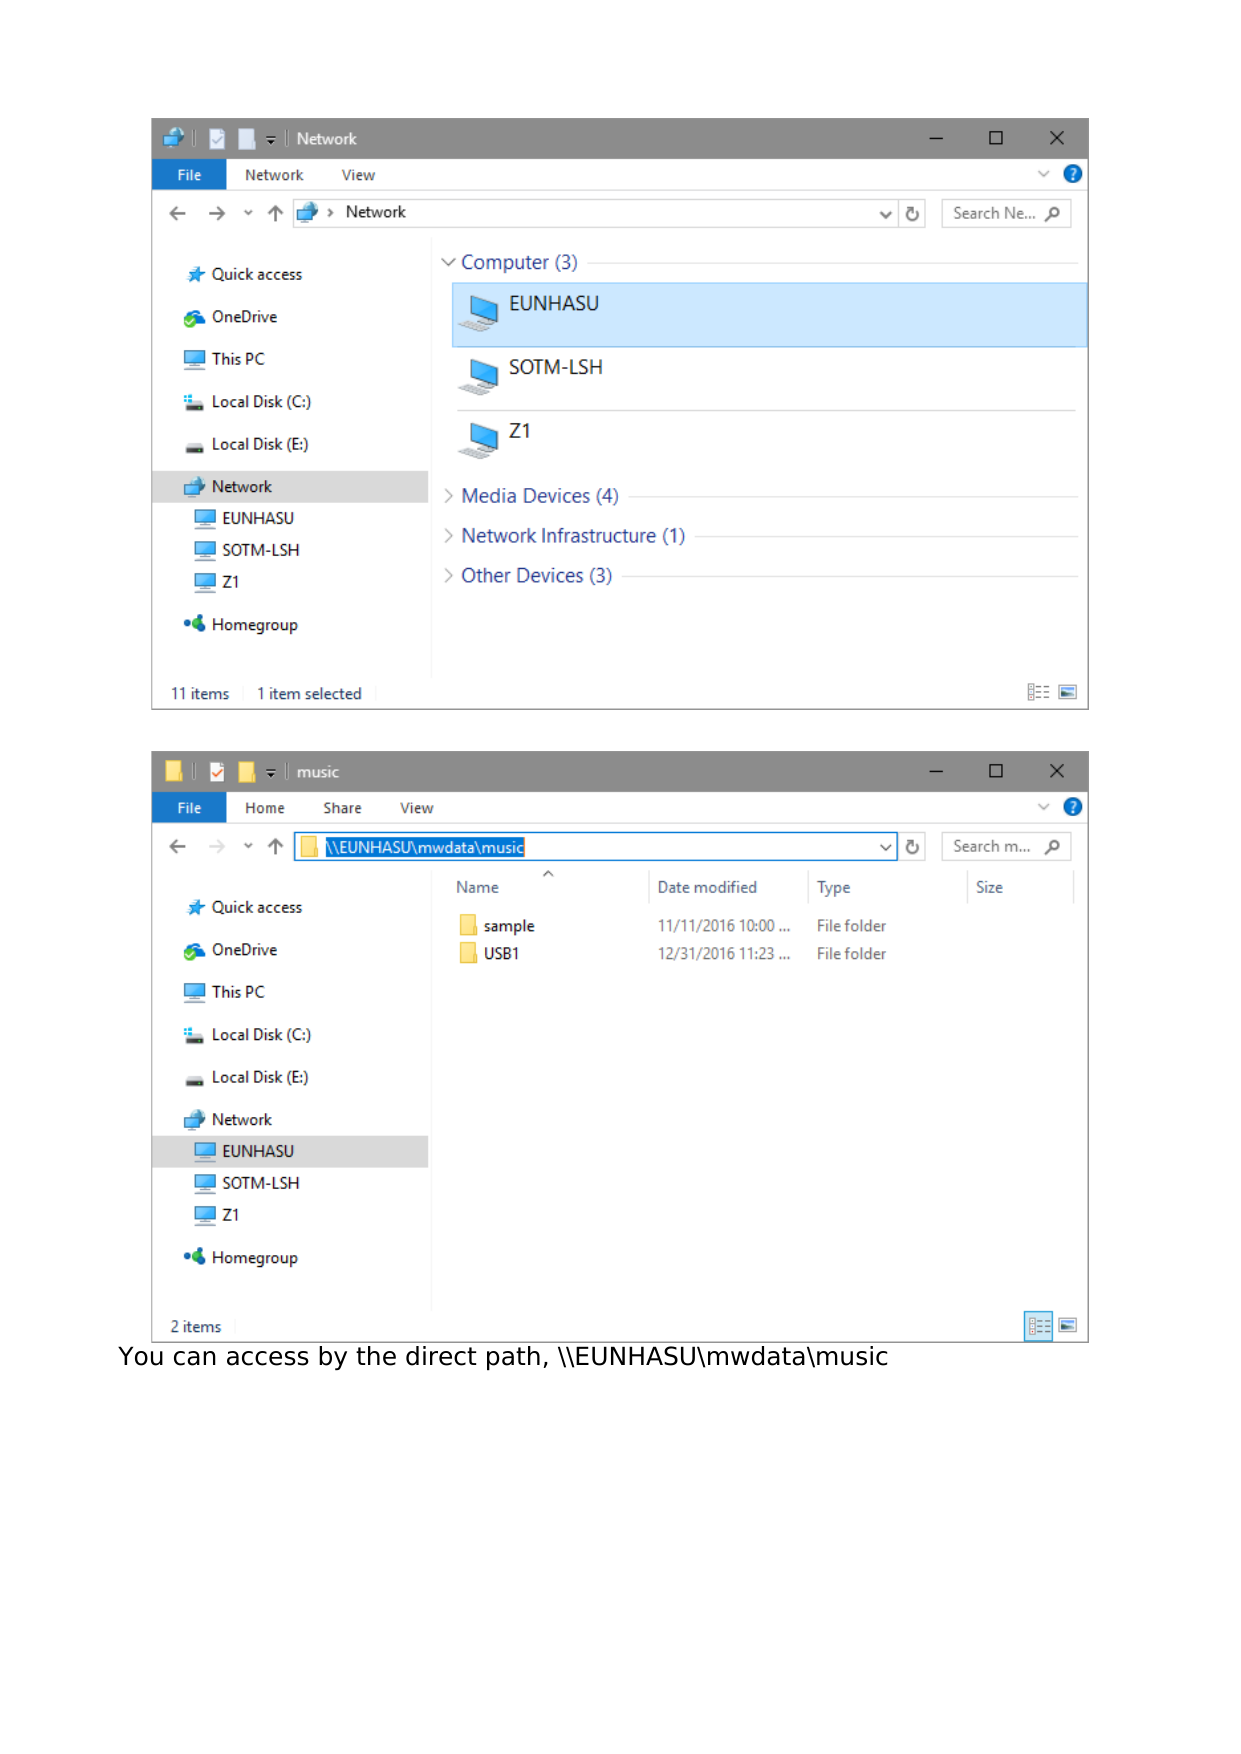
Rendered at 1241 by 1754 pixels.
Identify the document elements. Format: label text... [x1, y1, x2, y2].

picture [151, 118, 1089, 710]
text You can access by the direct path, \\EUNHASU\mwdata\music [118, 751, 1122, 1372]
picture [151, 751, 1089, 1343]
